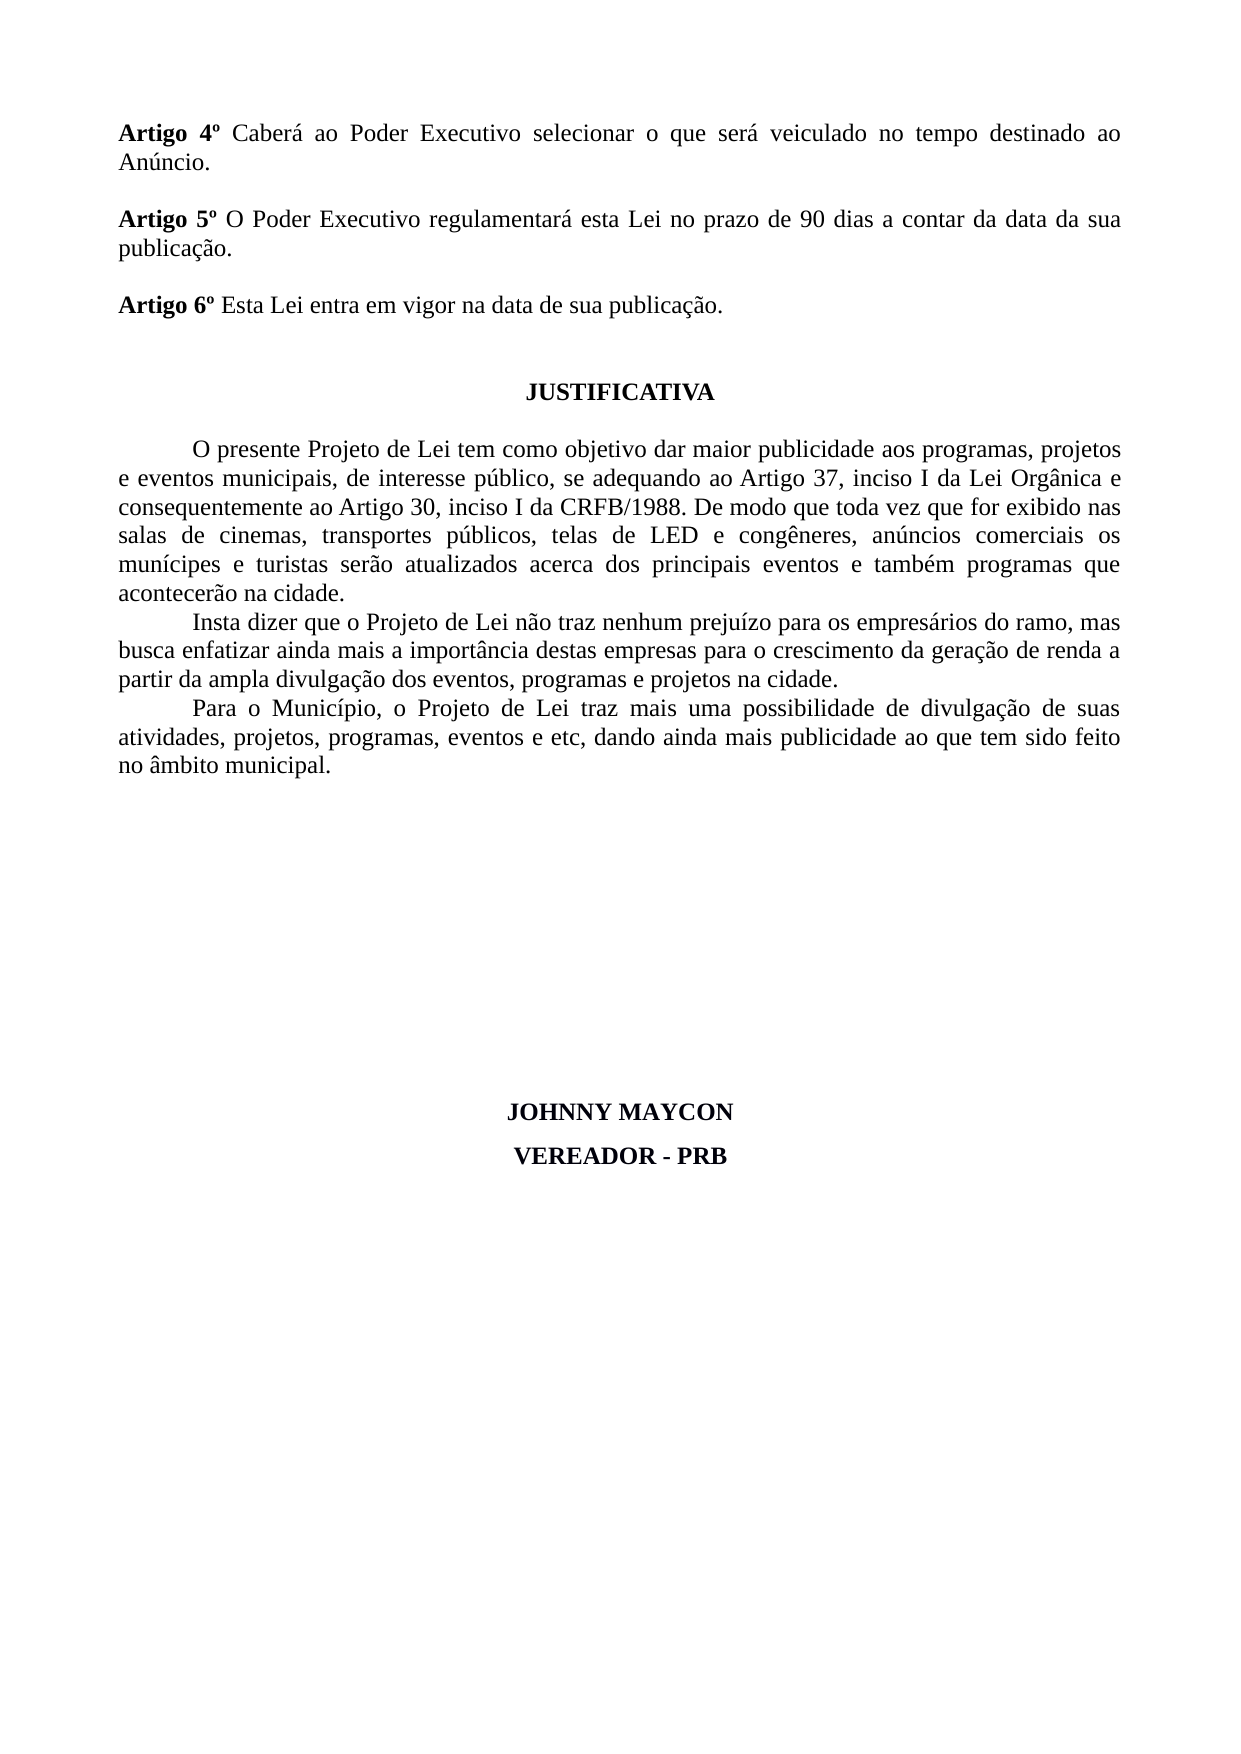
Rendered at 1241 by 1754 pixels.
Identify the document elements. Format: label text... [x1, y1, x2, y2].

text Artigo 4º Caberá ao Poder Executivo selecionar o que será veiculado no tempo destinado ao Anúncio. [118, 118, 1122, 176]
text Artigo 5º O Poder Executivo regulamentará esta Lei no prazo de 90 dias a contar da data da sua publicação. [118, 204, 1122, 262]
text O presente Projeto de Lei tem como objetivo dar maior publicidade aos programas, projetos e eventos municipais, de interesse público, se adequando ao Artigo 37, inciso I da Lei Orgânica e consequentemente ao Artigo 30, inciso I da CRFB/1988. De modo que toda vez que for exibido nas salas de cinemas, transportes públicos, telas de LED e congêneres, anúncios comerciais os munícipes e turistas serão atualizados acerca dos principais eventos e também programas que acontecerão na cidade. [118, 434, 1122, 607]
text Para o Município, o Projeto de Lei traz mais uma possibilidade de divulgação de suas atividades, projetos, programas, eventos e etc, dando ainda mais publicidade ao que tem sido feito no âmbito municipal. [118, 693, 1122, 779]
text VEREADOR - PRB [118, 1140, 1122, 1170]
text Insta dizer que o Projeto de Lei não traz nenhum prejuízo para os empresários do ramo, mas busca enfatizar ainda mais a importância destas empresas para o crescimento da geração de renda a partir da ampla divulgação dos eventos, programas e projetos na cidade. [118, 607, 1122, 693]
text JUSTIFICATIVA [118, 377, 1122, 406]
text JOHNNY MAYCON [118, 1096, 1122, 1126]
text Artigo 6º Esta Lei entra em vigor na data de sua publicação. [118, 291, 1122, 319]
